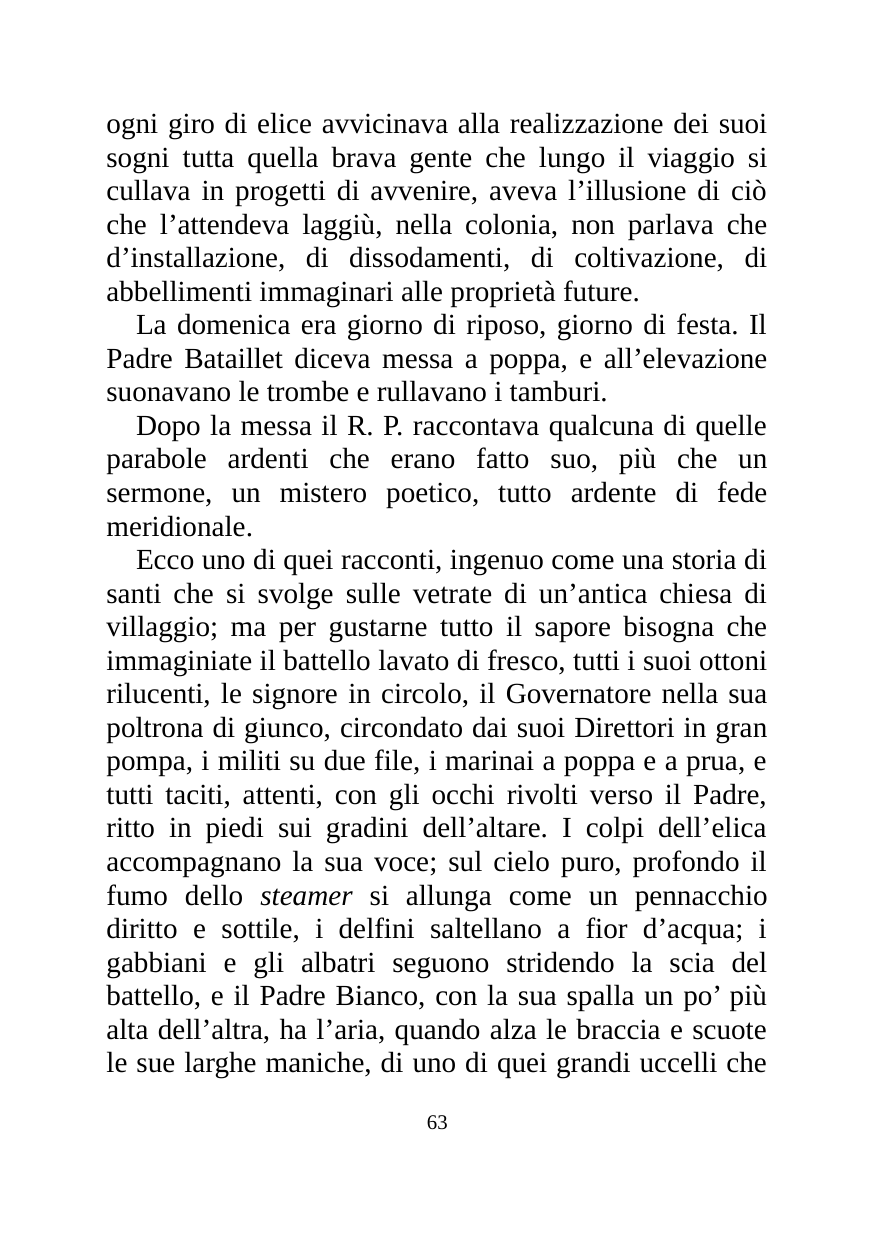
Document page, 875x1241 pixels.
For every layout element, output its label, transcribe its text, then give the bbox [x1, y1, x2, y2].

text La domenica era giorno di riposo, giorno di festa. Il Padre Bataillet diceva messa a poppa, e all’elevazione suonavano le trombe e rullavano i tamburi. [106, 307, 768, 408]
text Ecco uno di quei racconti, ingenuo come una storia di santi che si svolge sulle vetrate di un’antica chiesa di villaggio; ma per gustarne tutto il sapore bisogna che immaginiate il battello lavato di fresco, tutti i suoi ottoni rilucenti, le signore in circolo, il Governatore nella sua poltrona di giunco, circondato dai suoi Direttori in gran pompa, i militi su due file, i marinai a poppa e a prua, e tutti taciti, attenti, con gli occhi rivolti verso il Padre, ritto in piedi sui gradini dell’altare. I colpi dell’elica accompagnano la sua voce; sul cielo puro, profondo il fumo dello steamer si allunga come un pennacchio diritto e sottile, i delfini saltellano a fior d’acqua; i gabbiani e gli albatri seguono stridendo la scia del battello, e il Padre Bianco, con la sua spalla un po’ più alta dell’altra, ha l’aria, quando alza le braccia e scuote le sue larghe maniche, di uno di quei grandi uccelli che [106, 542, 768, 1079]
text ogni giro di elice avvicinava alla realizzazione dei suoi sogni tutta quella brava gente che lungo il viaggio si cullava in progetti di avvenire, aveva l’illusione di ciò che l’attendeva laggiù, nella colonia, non parlava che d’installazione, di dissodamenti, di coltivazione, di abbellimenti immaginari alle proprietà future. [106, 106, 768, 307]
text Dopo la messa il R. P. raccontava qualcuna di quelle parabole ardenti che erano fatto suo, più che un sermone, un mistero poetico, tutto ardente di fede meridionale. [106, 408, 768, 542]
